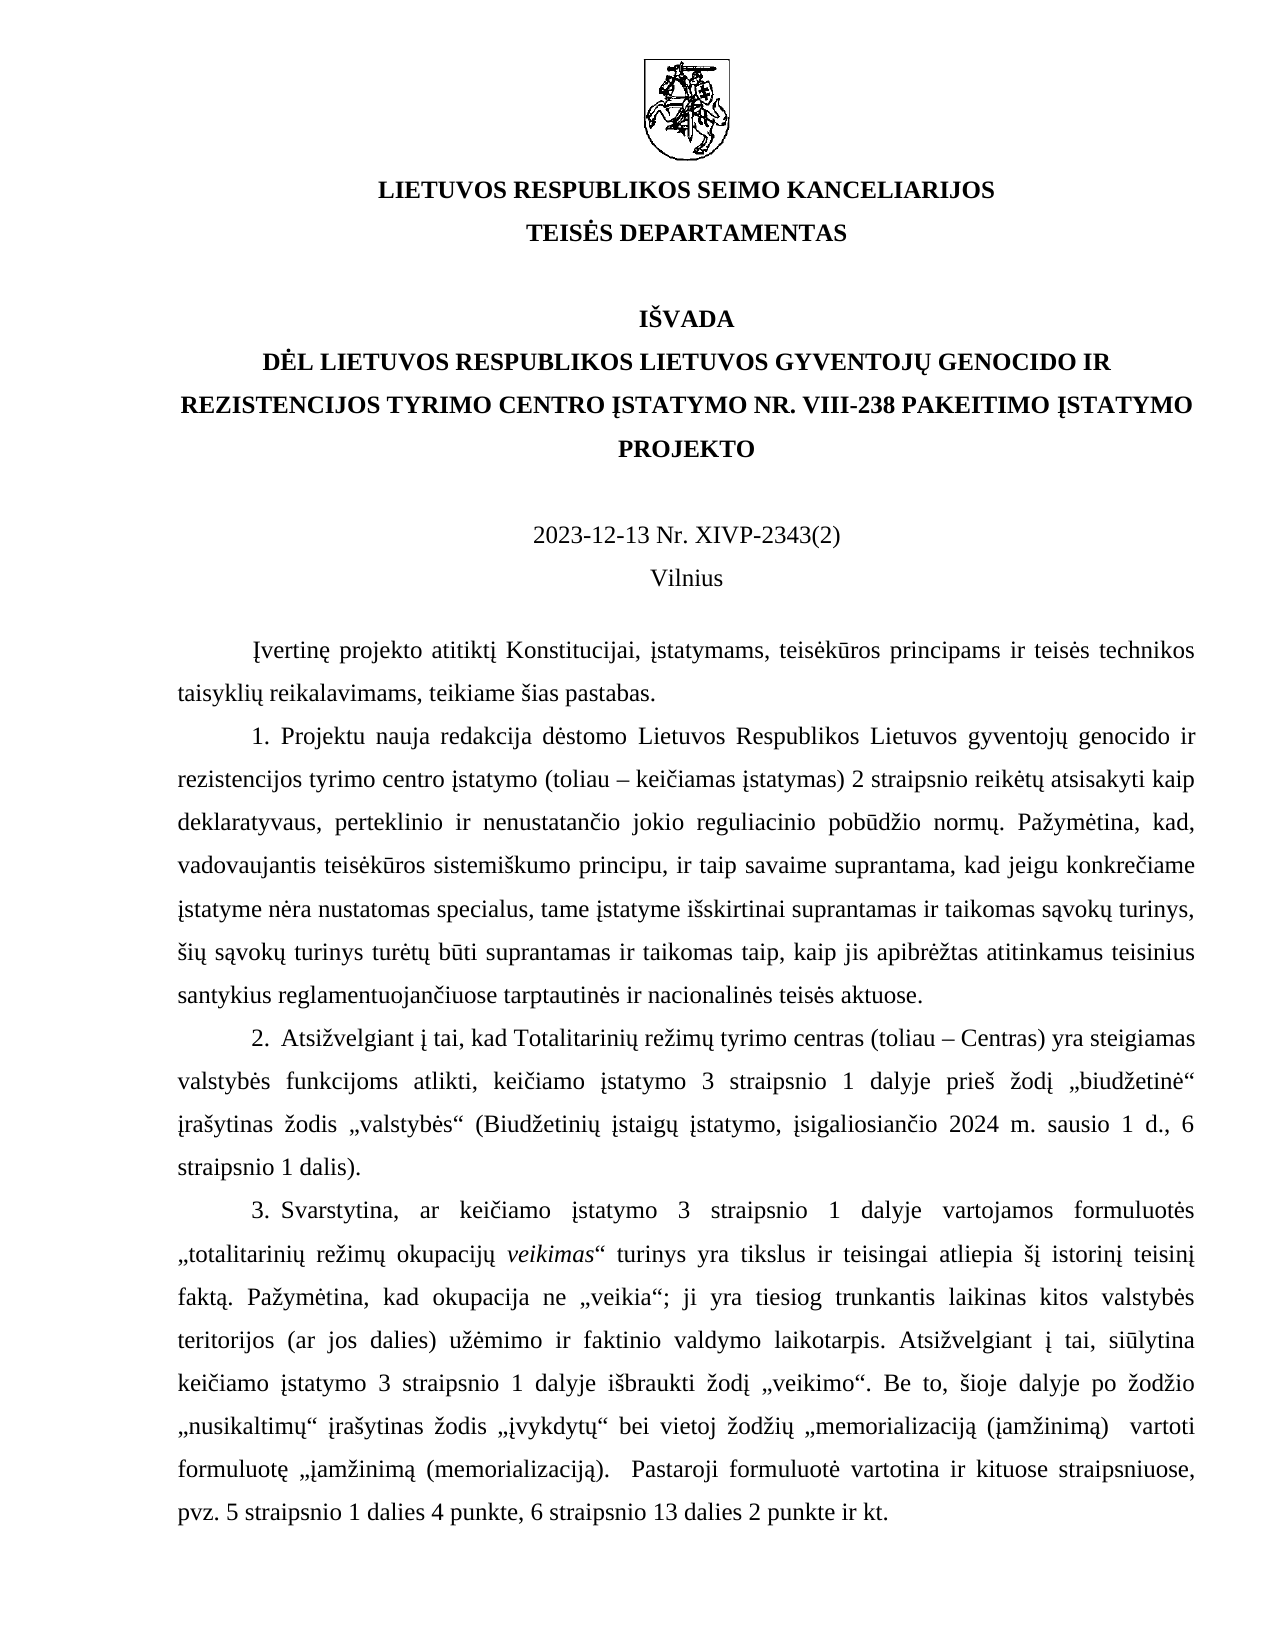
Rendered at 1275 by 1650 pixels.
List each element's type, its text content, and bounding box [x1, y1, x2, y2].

text DĖL LIETUVOS RESPUBLIKOS LIETUVOS GYVENTOJŲ GENOCIDO IR REZISTENCIJOS TYRIMO CENTRO ĮSTATYMO NR. VIII-238 PAKEITIMO įstatymo PROJEKTO [177, 347, 1196, 462]
text LIETUVOS RESPUBLIKOS SEIMO KANCELIARIJOS [177, 175, 1196, 204]
text 2023-12-13 Nr. XIVP-2343(2) [177, 520, 1196, 549]
text Vilnius [177, 563, 1196, 592]
list Atsižvelgiant į tai, kad Totalitarinių režimų tyrimo centras (toliau – Centras) yra steigiamas valstybės funkcijoms atlikti, keičiamo įstatymo 3 straipsnio 1 dalyje prieš žodį „biudžetinė“ įrašytinas žodis „valstybės“ (Biudžetinių įstaigų įstatymo, įsigaliosiančio 2024 m. sausio 1 d., 6 straipsnio 1 dalis). [177, 1023, 1196, 1181]
text Įvertinę projekto atitiktį Konstitucijai, įstatymams, teisėkūros principams ir teisės technikos taisyklių reikalavimams, teikiame šias pastabas. [177, 635, 1196, 707]
list Projektu nauja redakcija dėstomo Lietuvos Respublikos Lietuvos gyventojų genocido ir rezistencijos tyrimo centro įstatymo (toliau – keičiamas įstatymas) 2 straipsnio reikėtų atsisakyti kaip deklaratyvaus, perteklinio ir nenustatančio jokio reguliacinio pobūdžio normų. Pažymėtina, kad, vadovaujantis teisėkūros sistemiškumo principu, ir taip savaime suprantama, kad jeigu konkrečiame įstatyme nėra nustatomas specialus, tame įstatyme išskirtinai suprantamas ir taikomas sąvokų turinys, šių sąvokų turinys turėtų būti suprantamas ir taikomas taip, kaip jis apibrėžtas atitinkamus teisinius santykius reglamentuojančiuose tarptautinės ir nacionalinės teisės aktuose. [177, 721, 1196, 1009]
subtitle TEISĖS DEPARTAMENTAS [177, 218, 1196, 247]
text IŠVADA [177, 304, 1196, 333]
list Svarstytina, ar keičiamo įstatymo 3 straipsnio 1 dalyje vartojamos formuluotės „totalitarinių režimų okupacijų veikimas“ turinys yra tikslus ir teisingai atliepia šį istorinį teisinį faktą. Pažymėtina, kad okupacija ne „veikia“; ji yra tiesiog trunkantis laikinas kitos valstybės teritorijos (ar jos dalies) užėmimo ir faktinio valdymo laikotarpis. Atsižvelgiant į tai, siūlytina keičiamo įstatymo 3 straipsnio 1 dalyje išbraukti žodį „veikimo“. Be to, šioje dalyje po žodžio „nusikaltimų“ įrašytinas žodis „įvykdytų“ bei vietoj žodžių „memorializaciją (įamžinimą) vartoti formuluotę „įamžinimą (memorializaciją). Pastaroji formuluotė vartotina ir kituose straipsniuose, pvz. 5 straipsnio 1 dalies 4 punkte, 6 straipsnio 13 dalies 2 punkte ir kt. [177, 1196, 1196, 1526]
